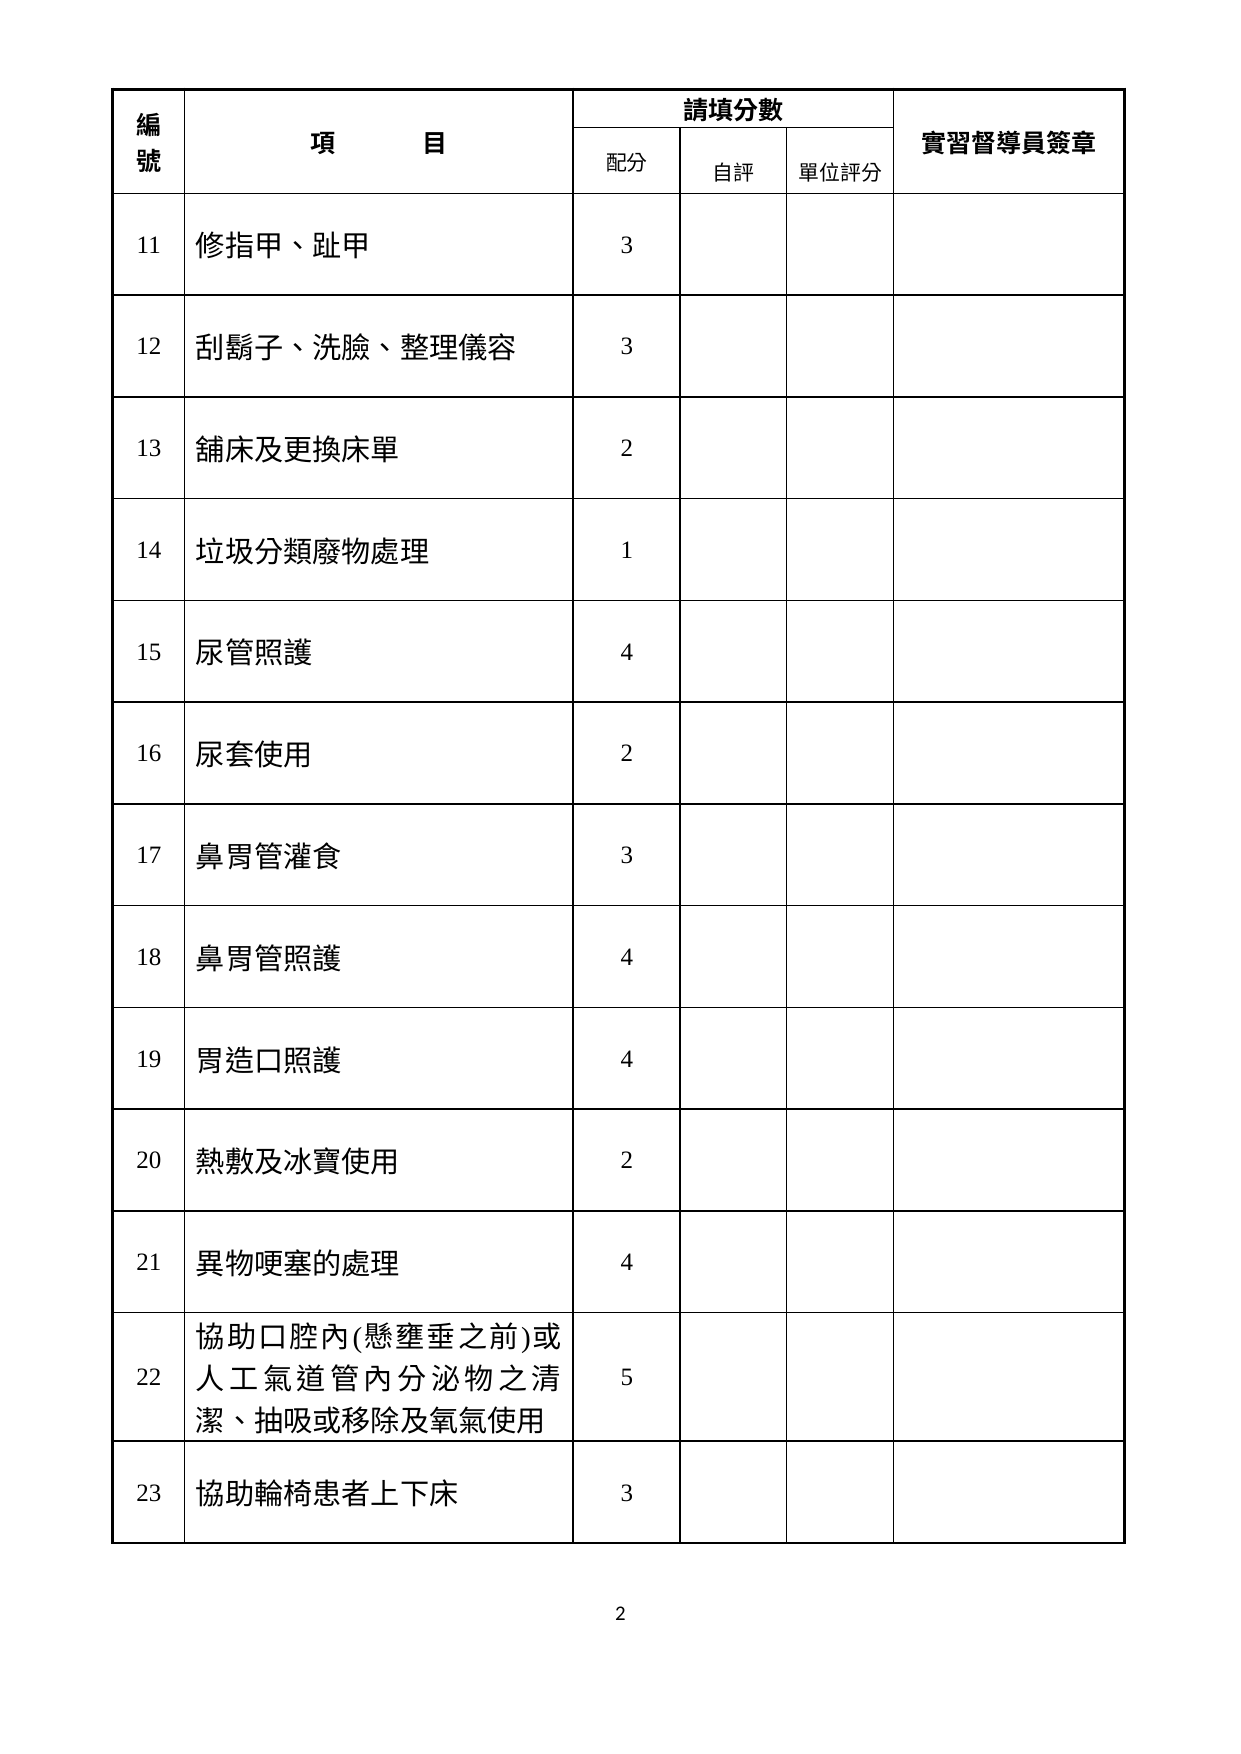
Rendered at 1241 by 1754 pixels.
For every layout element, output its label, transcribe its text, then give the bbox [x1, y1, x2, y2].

table_cell 23 [114, 1442, 184, 1542]
table_cell 14 [114, 499, 184, 599]
table_cell 胃造口照護 [185, 1008, 572, 1108]
table_cell [787, 703, 893, 803]
table_cell [787, 194, 893, 294]
table_cell 配分 [574, 128, 679, 192]
table_cell 1 [574, 499, 679, 599]
table_cell [894, 398, 1123, 498]
table_cell [787, 601, 893, 701]
table_cell [681, 1008, 786, 1108]
table_cell 17 [114, 805, 184, 905]
table_cell 2 [574, 703, 679, 803]
table_cell [787, 499, 893, 599]
table_cell [681, 1442, 786, 1542]
table_cell 22 [114, 1313, 184, 1440]
table_cell 5 [574, 1313, 679, 1440]
table_header 編號 [114, 91, 184, 192]
table_cell [787, 398, 893, 498]
table_cell [894, 805, 1123, 905]
table_cell 15 [114, 601, 184, 701]
table_cell [681, 1313, 786, 1440]
table_cell [681, 1110, 786, 1210]
table_cell [894, 499, 1123, 599]
table_cell [681, 296, 786, 396]
table_cell 3 [574, 805, 679, 905]
table_cell [894, 1110, 1123, 1210]
table_cell 18 [114, 906, 184, 1007]
table_cell [681, 398, 786, 498]
table_cell [681, 499, 786, 599]
table_cell 21 [114, 1212, 184, 1312]
table_cell 19 [114, 1008, 184, 1108]
table_cell [787, 1110, 893, 1210]
table_cell [894, 1008, 1123, 1108]
table_cell [681, 703, 786, 803]
table_cell 熱敷及冰寶使用 [185, 1110, 572, 1210]
table_cell [894, 194, 1123, 294]
table_cell 4 [574, 1212, 679, 1312]
table_cell 修指甲、趾甲 [185, 194, 572, 294]
table_cell 鼻胃管灌食 [185, 805, 572, 905]
table_cell [787, 1313, 893, 1440]
table_cell 2 [574, 1110, 679, 1210]
table_cell [894, 1313, 1123, 1440]
table_cell 自評 [681, 128, 786, 192]
table_cell 16 [114, 703, 184, 803]
table_cell 協助口腔內(懸壅垂之前)或人工氣道管內分泌物之清潔、抽吸或移除及氧氣使用 [185, 1313, 572, 1440]
table_cell 13 [114, 398, 184, 498]
table_cell 舖床及更換床單 [185, 398, 572, 498]
table_cell [894, 296, 1123, 396]
table_cell [787, 906, 893, 1007]
table_cell [787, 1442, 893, 1542]
table_cell 3 [574, 1442, 679, 1542]
table_cell 協助輪椅患者上下床 [185, 1442, 572, 1542]
table_cell 3 [574, 194, 679, 294]
table_header 請填分數 [574, 91, 893, 127]
table_cell 尿管照護 [185, 601, 572, 701]
table_cell [894, 703, 1123, 803]
table_cell 鼻胃管照護 [185, 906, 572, 1007]
table_cell [894, 1442, 1123, 1542]
table_cell 20 [114, 1110, 184, 1210]
table_cell 2 [574, 398, 679, 498]
table_cell 垃圾分類廢物處理 [185, 499, 572, 599]
table_cell [681, 194, 786, 294]
table_cell 3 [574, 296, 679, 396]
table_cell 尿套使用 [185, 703, 572, 803]
table_cell [787, 296, 893, 396]
table_cell [681, 805, 786, 905]
table_cell 12 [114, 296, 184, 396]
table_cell 11 [114, 194, 184, 294]
table_cell [681, 906, 786, 1007]
table_cell 4 [574, 906, 679, 1007]
table_cell [894, 906, 1123, 1007]
table_cell 4 [574, 601, 679, 701]
table_header 實習督導員簽章 [894, 91, 1123, 192]
table_cell 異物哽塞的處理 [185, 1212, 572, 1312]
table_cell 4 [574, 1008, 679, 1108]
table_cell [787, 1008, 893, 1108]
table_cell [894, 1212, 1123, 1312]
table_cell [681, 1212, 786, 1312]
table_cell [681, 601, 786, 701]
table_cell [787, 805, 893, 905]
table_cell [894, 601, 1123, 701]
table_cell 刮鬍子、洗臉、整理儀容 [185, 296, 572, 396]
table_cell [787, 1212, 893, 1312]
table_cell 單位評分 [787, 128, 893, 192]
table_header 項 目 [185, 91, 572, 192]
